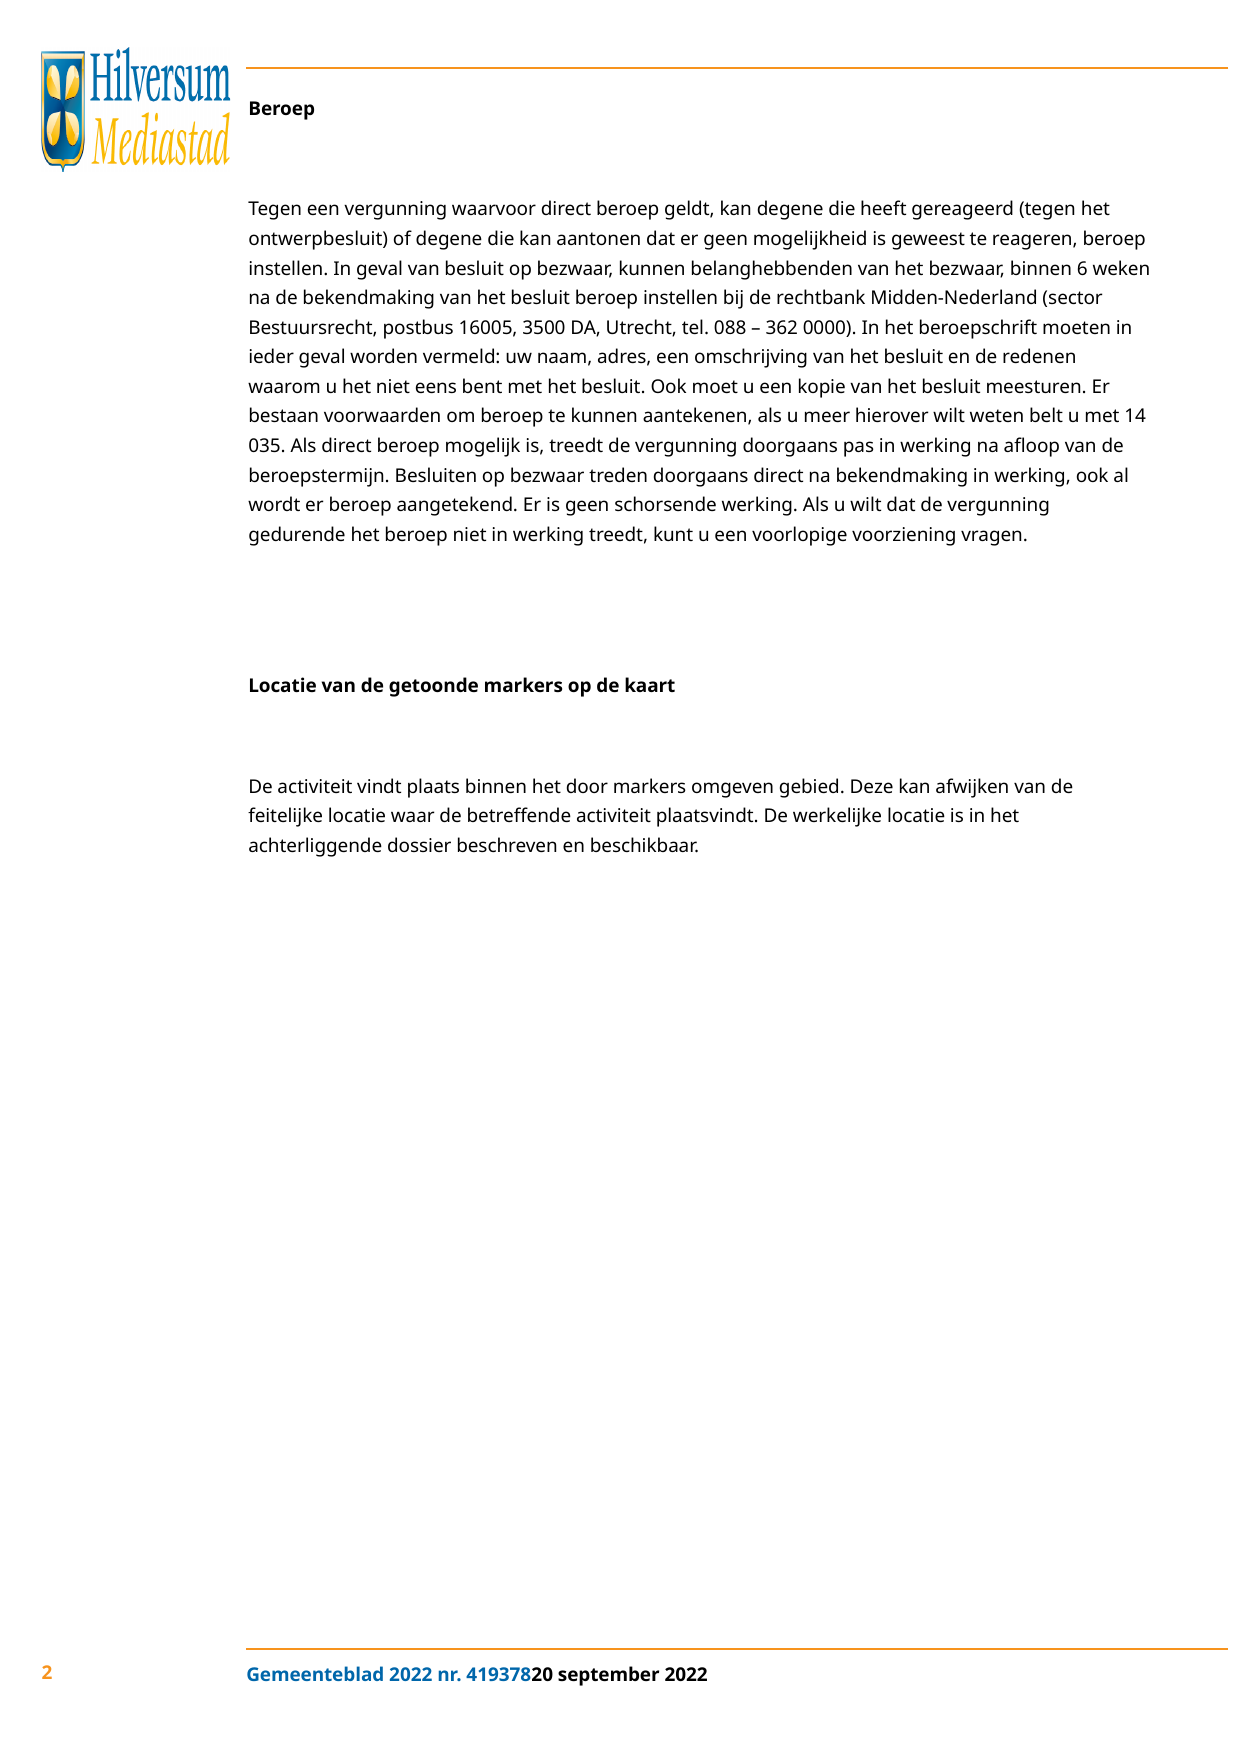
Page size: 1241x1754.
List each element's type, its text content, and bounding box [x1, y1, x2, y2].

text De activiteit vindt plaats binnen het door markers omgeven gebied. Deze kan afwijken van de feitelijke locatie waar de betreffende activiteit plaatsvindt. De werkelijke locatie is in het achterliggende dossier beschreven en beschikbaar. [248, 773, 1152, 858]
picture [41, 47, 231, 172]
text Locatie van de getoonde markers op de kaart [248, 672, 1152, 698]
text Beroep [248, 95, 1152, 121]
text Tegen een vergunning waarvoor direct beroep geldt, kan degene die heeft gereageerd (tegen het ontwerpbesluit) of degene die kan aantonen dat er geen mogelijkheid is geweest te reageren, beroep instellen. In geval van besluit op bezwaar, kunnen belanghebbenden van het bezwaar, binnen 6 weken na de bekendmaking van het besluit beroep instellen bij de rechtbank Midden-Nederland (sector Bestuursrecht, postbus 16005, 3500 DA, Utrecht, tel. 088 – 362 0000). In het beroepschrift moeten in ieder geval worden vermeld: uw naam, adres, een omschrijving van het besluit en de redenen waarom u het niet eens bent met het besluit. Ook moet u een kopie van het besluit meesturen. Er bestaan voorwaarden om beroep te kunnen aantekenen, als u meer hierover wilt weten belt u met 14 035. Als direct beroep mogelijk is, treedt de vergunning doorgaans pas in werking na afloop van de beroepstermijn. Besluiten op bezwaar treden doorgaans direct na bekendmaking in werking, ook al wordt er beroep aangetekend. Er is geen schorsende werking. Als u wilt dat de vergunning gedurende het beroep niet in werking treedt, kunt u een voorlopige voorziening vragen. [248, 196, 1152, 547]
